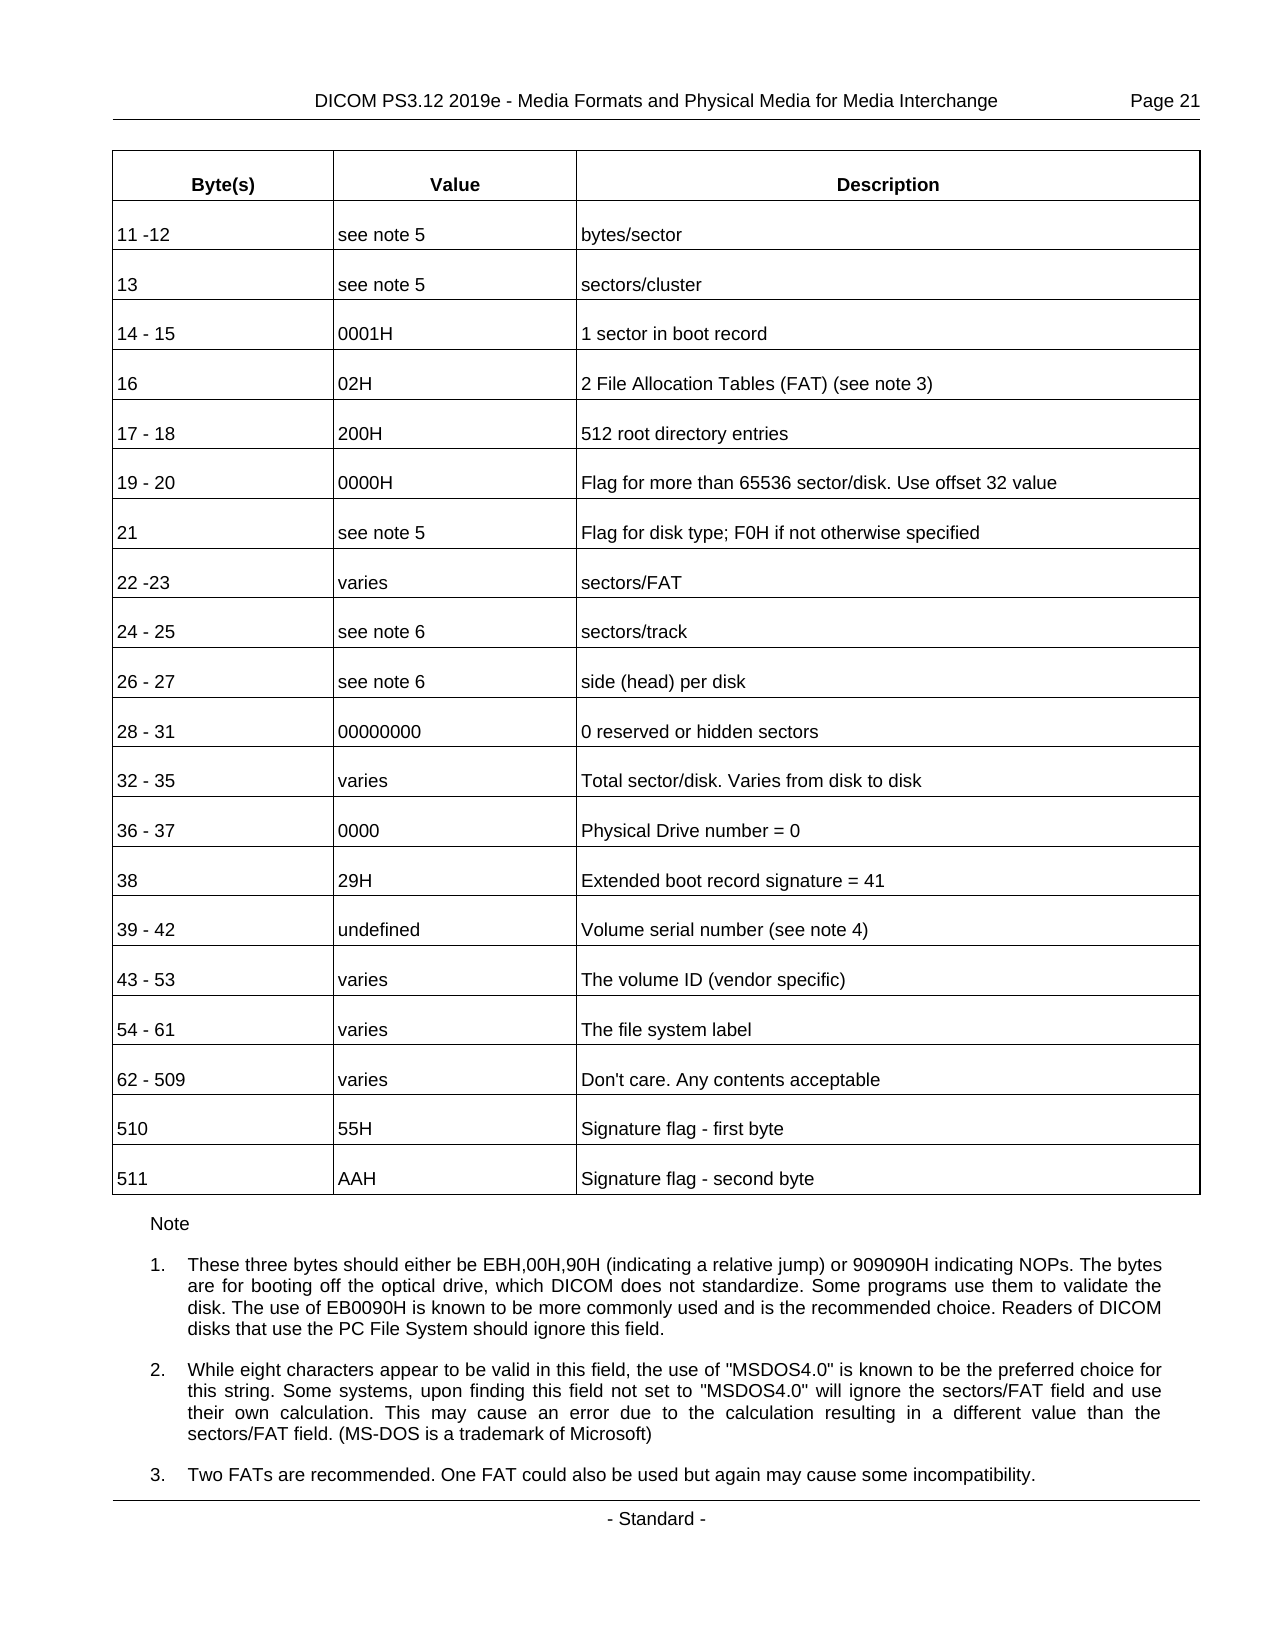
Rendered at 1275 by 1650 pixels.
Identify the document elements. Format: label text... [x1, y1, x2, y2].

table_cell Flag for disk type; F0H if not otherwise specified [577, 499, 1199, 547]
table_cell undefined [334, 896, 576, 945]
table_cell 02H [334, 350, 576, 398]
table_header Description [577, 151, 1199, 200]
table_cell 00000000 [334, 698, 576, 746]
text 1. These three bytes should either be EBH,00H,90H (indicating a relative jump) or 909090H indicating NOPs. The bytes are for booting off the optical drive, which DICOM does not standardize. Some programs use them to validate the disk. The use of EB0090H is known to be more commonly used and is the recommended choice. Readers of DICOM disks that use the PC File System should ignore this field. [150, 1253, 1162, 1340]
table_cell 43 - 53 [113, 946, 333, 995]
table_cell see note 6 [334, 598, 576, 647]
table_cell 0000H [334, 449, 576, 498]
table_cell varies [334, 1045, 576, 1094]
table_cell 1 sector in boot record [577, 300, 1199, 349]
table_cell 62 - 509 [113, 1045, 333, 1094]
table_cell varies [334, 549, 576, 597]
table_cell sectors/cluster [577, 250, 1199, 299]
table_cell 21 [113, 499, 333, 547]
table_cell bytes/sector [577, 201, 1199, 249]
table_cell Flag for more than 65536 sector/disk. Use offset 32 value [577, 449, 1199, 498]
table_cell 26 - 27 [113, 648, 333, 697]
table_cell 13 [113, 250, 333, 299]
table_header Value [334, 151, 576, 200]
table_cell 17 - 18 [113, 400, 333, 448]
table_cell 510 [113, 1095, 333, 1144]
table_cell AAH [334, 1145, 576, 1193]
table_cell 39 - 42 [113, 896, 333, 945]
table_cell varies [334, 996, 576, 1044]
table_cell 512 root directory entries [577, 400, 1199, 448]
table_cell 16 [113, 350, 333, 398]
table_cell Don't care. Any contents acceptable [577, 1045, 1199, 1094]
table_cell 200H [334, 400, 576, 448]
table_cell Extended boot record signature = 41 [577, 847, 1199, 895]
table_cell 24 - 25 [113, 598, 333, 647]
table_cell Physical Drive number = 0 [577, 797, 1199, 846]
table_cell see note 5 [334, 201, 576, 249]
table_cell 0000 [334, 797, 576, 846]
text 2. While eight characters appear to be valid in this field, the use of "MSDOS4.0" is known to be the preferred choice for this string. Some systems, upon finding this field not set to "MSDOS4.0" will ignore the sectors/FAT field and use their own calculation. This may cause an error due to the calculation resulting in a different value than the sectors/FAT field. (MS-DOS is a trademark of Microsoft) [150, 1358, 1162, 1445]
table_cell varies [334, 747, 576, 796]
table_cell 54 - 61 [113, 996, 333, 1044]
table_cell sectors/FAT [577, 549, 1199, 597]
table_cell Total sector/disk. Varies from disk to disk [577, 747, 1199, 796]
table_cell The file system label [577, 996, 1199, 1044]
table_cell varies [334, 946, 576, 995]
table_cell 22 -23 [113, 549, 333, 597]
table_cell 0001H [334, 300, 576, 349]
table_cell 14 - 15 [113, 300, 333, 349]
table_cell 38 [113, 847, 333, 895]
table_cell Signature flag - second byte [577, 1145, 1199, 1193]
table_cell 36 - 37 [113, 797, 333, 846]
table_cell The volume ID (vendor specific) [577, 946, 1199, 995]
table_cell 19 - 20 [113, 449, 333, 498]
table_cell 32 - 35 [113, 747, 333, 796]
text Note [150, 1213, 1162, 1235]
table_cell 0 reserved or hidden sectors [577, 698, 1199, 746]
table_cell 29H [334, 847, 576, 895]
table_cell see note 6 [334, 648, 576, 697]
table_cell side (head) per disk [577, 648, 1199, 697]
table_cell 2 File Allocation Tables (FAT) (see note 3) [577, 350, 1199, 398]
table_cell 55H [334, 1095, 576, 1144]
table_cell 28 - 31 [113, 698, 333, 746]
table_cell see note 5 [334, 499, 576, 547]
table_cell 11 -12 [113, 201, 333, 249]
table_cell sectors/track [577, 598, 1199, 647]
table_cell Volume serial number (see note 4) [577, 896, 1199, 945]
table_cell Signature flag - first byte [577, 1095, 1199, 1144]
table_cell see note 5 [334, 250, 576, 299]
table_header Byte(s) [113, 151, 333, 200]
table_cell 511 [113, 1145, 333, 1193]
text 3. Two FATs are recommended. One FAT could also be used but again may cause some incompatibility. [150, 1463, 1162, 1485]
